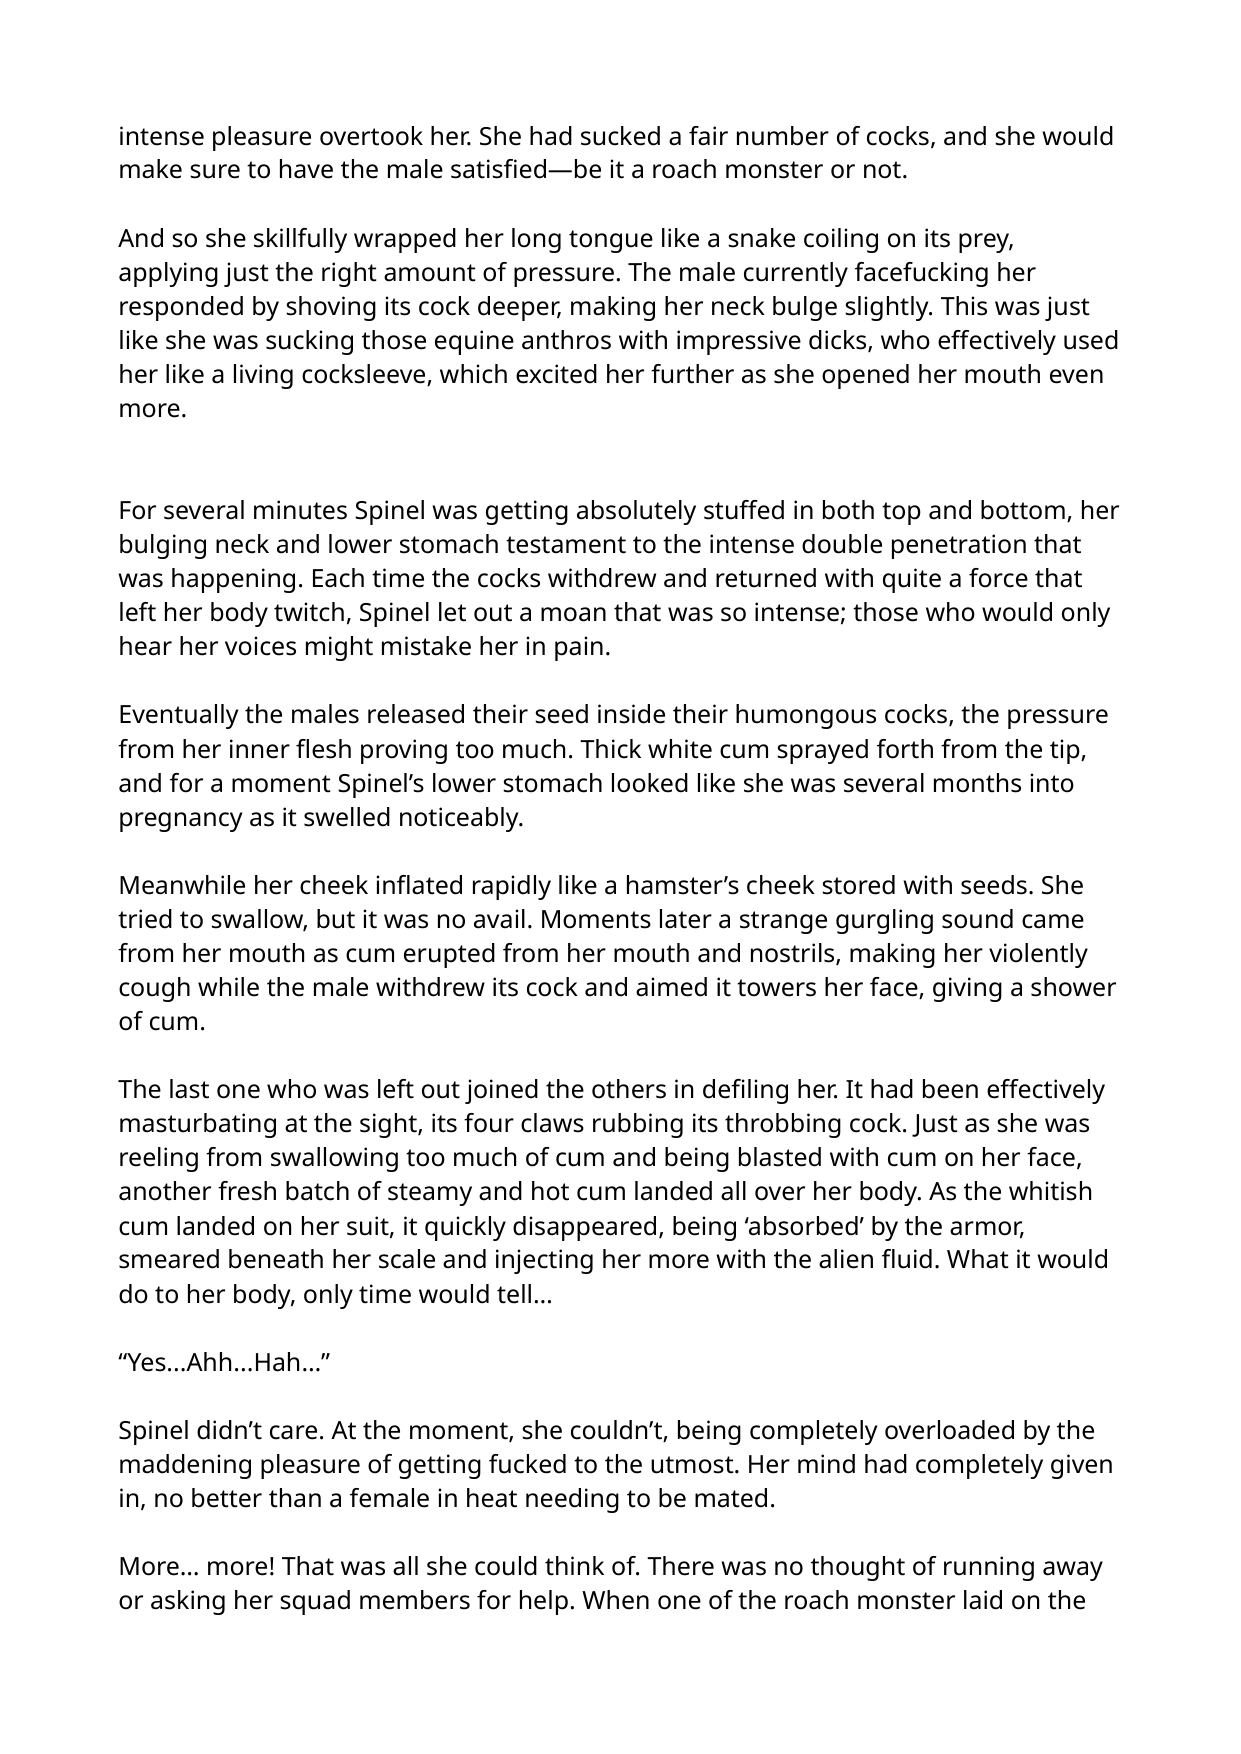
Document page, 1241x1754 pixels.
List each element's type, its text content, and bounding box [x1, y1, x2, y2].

text The last one who was left out joined the others in defiling her. It had been effectively masturbating at the sight, its four claws rubbing its throbbing cock. Just as she was reeling from swallowing too much of cum and being blasted with cum on her face, another fresh batch of steamy and hot cum landed all over her body. As the whitish cum landed on her suit, it quickly disappeared, being ‘absorbed’ by the armor, smeared beneath her scale and injecting her more with the alien fluid. What it would do to her body, only time would tell… [118, 1072, 1122, 1310]
text “Yes...Ahh...Hah…” [118, 1344, 1122, 1378]
text intense pleasure overtook her. She had sucked a fair number of cocks, and she would make sure to have the male satisfied—be it a roach monster or not. [118, 118, 1122, 186]
text More… more! That was all she could think of. There was no thought of running away or asking her squad members for help. When one of the roach monster laid on the [118, 1549, 1122, 1617]
text And so she skillfully wrapped her long tongue like a snake coiling on its prey, applying just the right amount of pressure. The male currently facefucking her responded by shoving its cock deeper, making her neck bulge slightly. This was just like she was sucking those equine anthros with impressive dicks, who effectively used her like a living cocksleeve, which excited her further as she opened her mouth even more. [118, 220, 1122, 425]
text Eventually the males released their seed inside their humongous cocks, the pressure from her inner flesh proving too much. Thick white cum sprayed forth from the tip, and for a moment Spinel’s lower stomach looked like she was several months into pregnancy as it swelled noticeably. [118, 697, 1122, 833]
text For several minutes Spinel was getting absolutely stuffed in both top and bottom, her bulging neck and lower stomach testament to the intense double penetration that was happening. Each time the cocks withdrew and returned with quite a force that left her body twitch, Spinel let out a moan that was so intense; those who would only hear her voices might mistake her in pain. [118, 493, 1122, 663]
text Spinel didn’t care. At the moment, she couldn’t, being completely overloaded by the maddening pleasure of getting fucked to the utmost. Her mind had completely given in, no better than a female in heat needing to be mated. [118, 1412, 1122, 1515]
text Meanwhile her cheek inflated rapidly like a hamster’s cheek stored with seeds. She tried to swallow, but it was no avail. Moments later a strange gurgling sound came from her mouth as cum erupted from her mouth and nostrils, making her violently cough while the male withdrew its cock and aimed it towers her face, giving a shower of cum. [118, 867, 1122, 1038]
